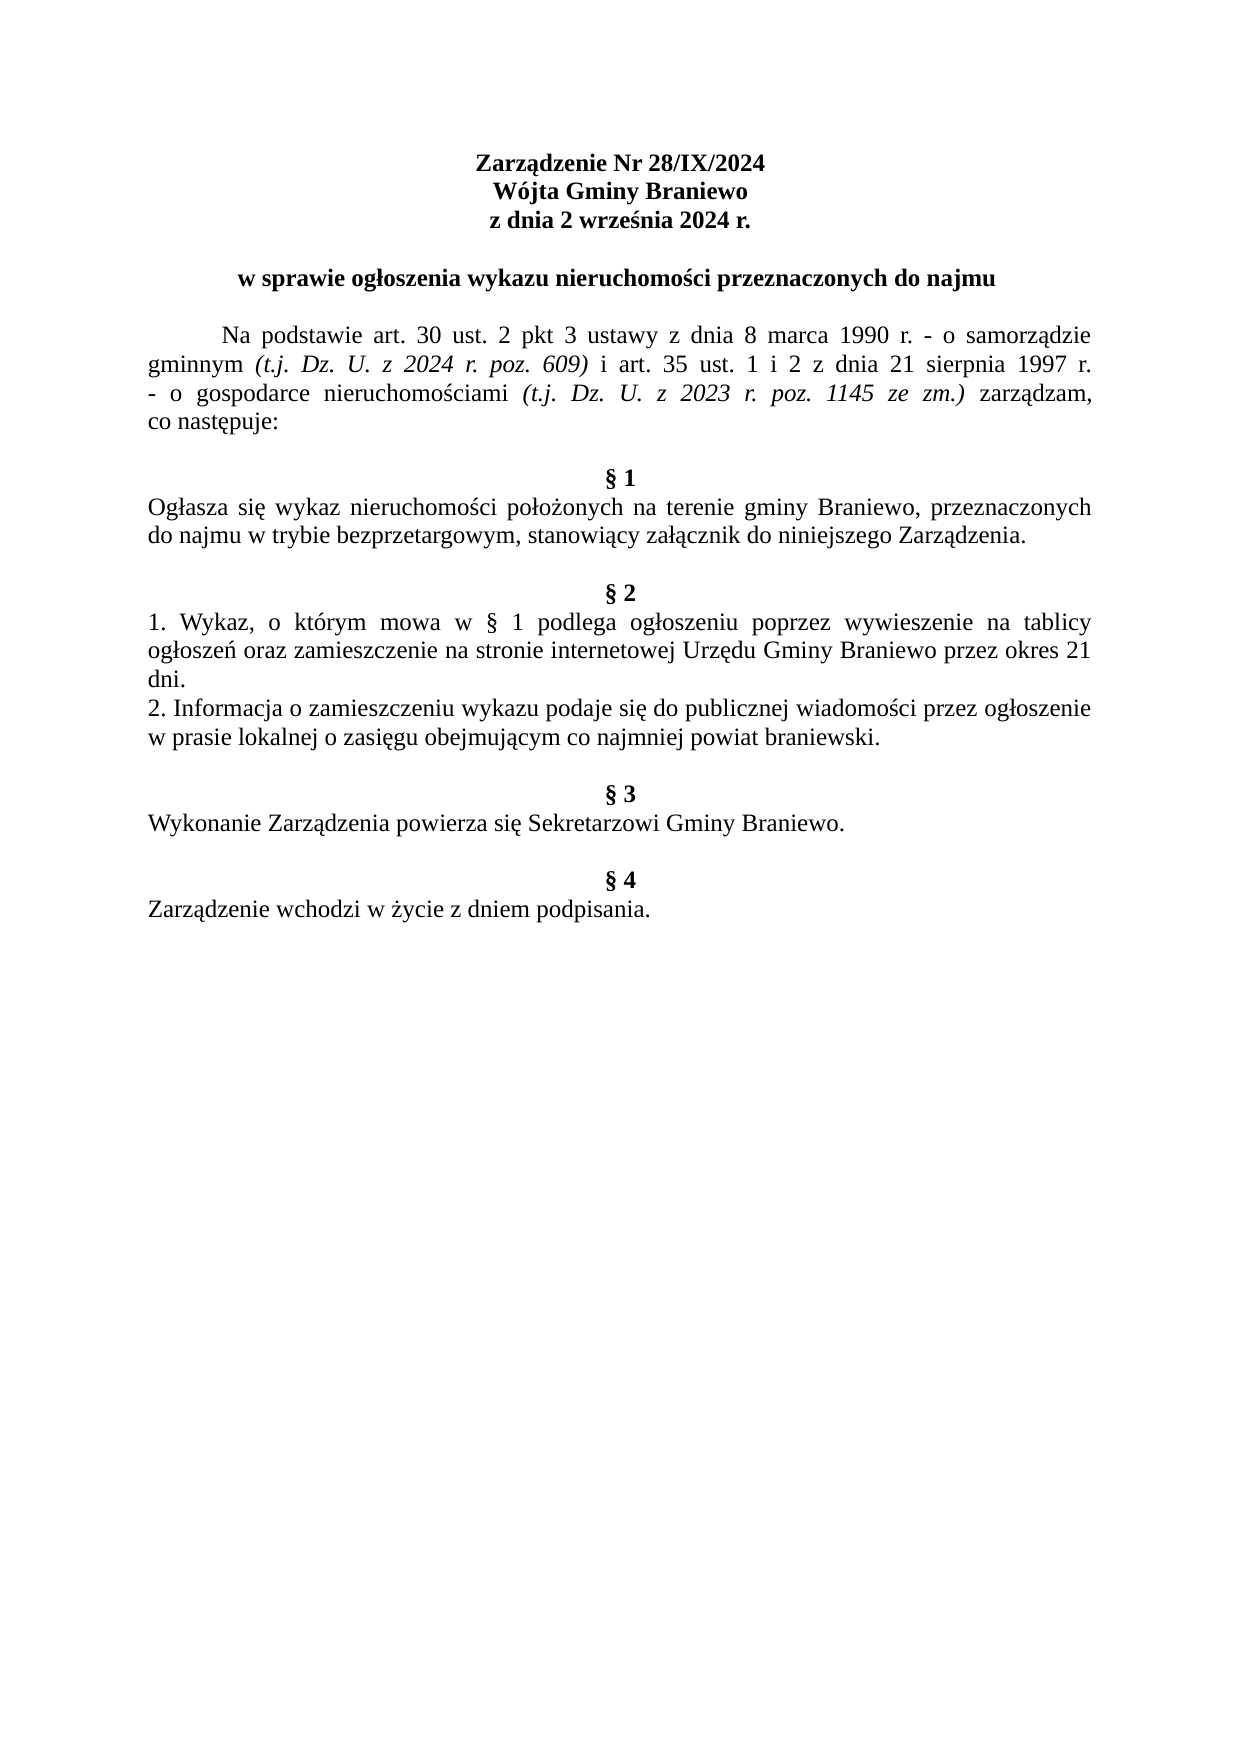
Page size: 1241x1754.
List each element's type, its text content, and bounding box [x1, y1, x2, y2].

text § 2 [148, 578, 1093, 607]
text § 1 [148, 463, 1093, 492]
text Zarządzenie wchodzi w życie z dniem podpisania. [148, 894, 1093, 923]
list 2. Informacja o zamieszczeniu wykazu podaje się do publicznej wiadomości przez ogłoszenie w prasie lokalnej o zasięgu obejmującym co najmniej powiat braniewski. [148, 693, 1093, 751]
list 1. Wykaz, o którym mowa w § 1 podlega ogłoszeniu poprzez wywieszenie na tablicy ogłoszeń oraz zamieszczenie na stronie internetowej Urzędu Gminy Braniewo przez okres 21 dni. [148, 607, 1093, 693]
text § 4 [148, 866, 1093, 894]
text Zarządzenie Nr 28/IX/2024 [148, 148, 1093, 176]
text Wykonanie Zarządzenia powierza się Sekretarzowi Gminy Braniewo. [148, 808, 1093, 837]
text Ogłasza się wykaz nieruchomości położonych na terenie gminy Braniewo, przeznaczonych do najmu w trybie bezprzetargowym, stanowiący załącznik do niniejszego Zarządzenia. [148, 492, 1093, 549]
text z dnia 2 września 2024 r. [148, 205, 1093, 234]
text Wójta Gminy Braniewo [148, 176, 1093, 205]
text w sprawie ogłoszenia wykazu nieruchomości przeznaczonych do najmu [148, 263, 1093, 291]
text § 3 [148, 779, 1093, 808]
text Na podstawie art. 30 ust. 2 pkt 3 ustawy z dnia 8 marca 1990 r. - o samorządzie gminnym (t.j. Dz. U. z 2024 r. poz. 609) i art. 35 ust. 1 i 2 z dnia 21 sierpnia 1997 r. - o gospodarce nieruchomościami (t.j. Dz. U. z 2023 r. poz. 1145 ze zm.) zarządzam, co następuje: [148, 320, 1093, 435]
